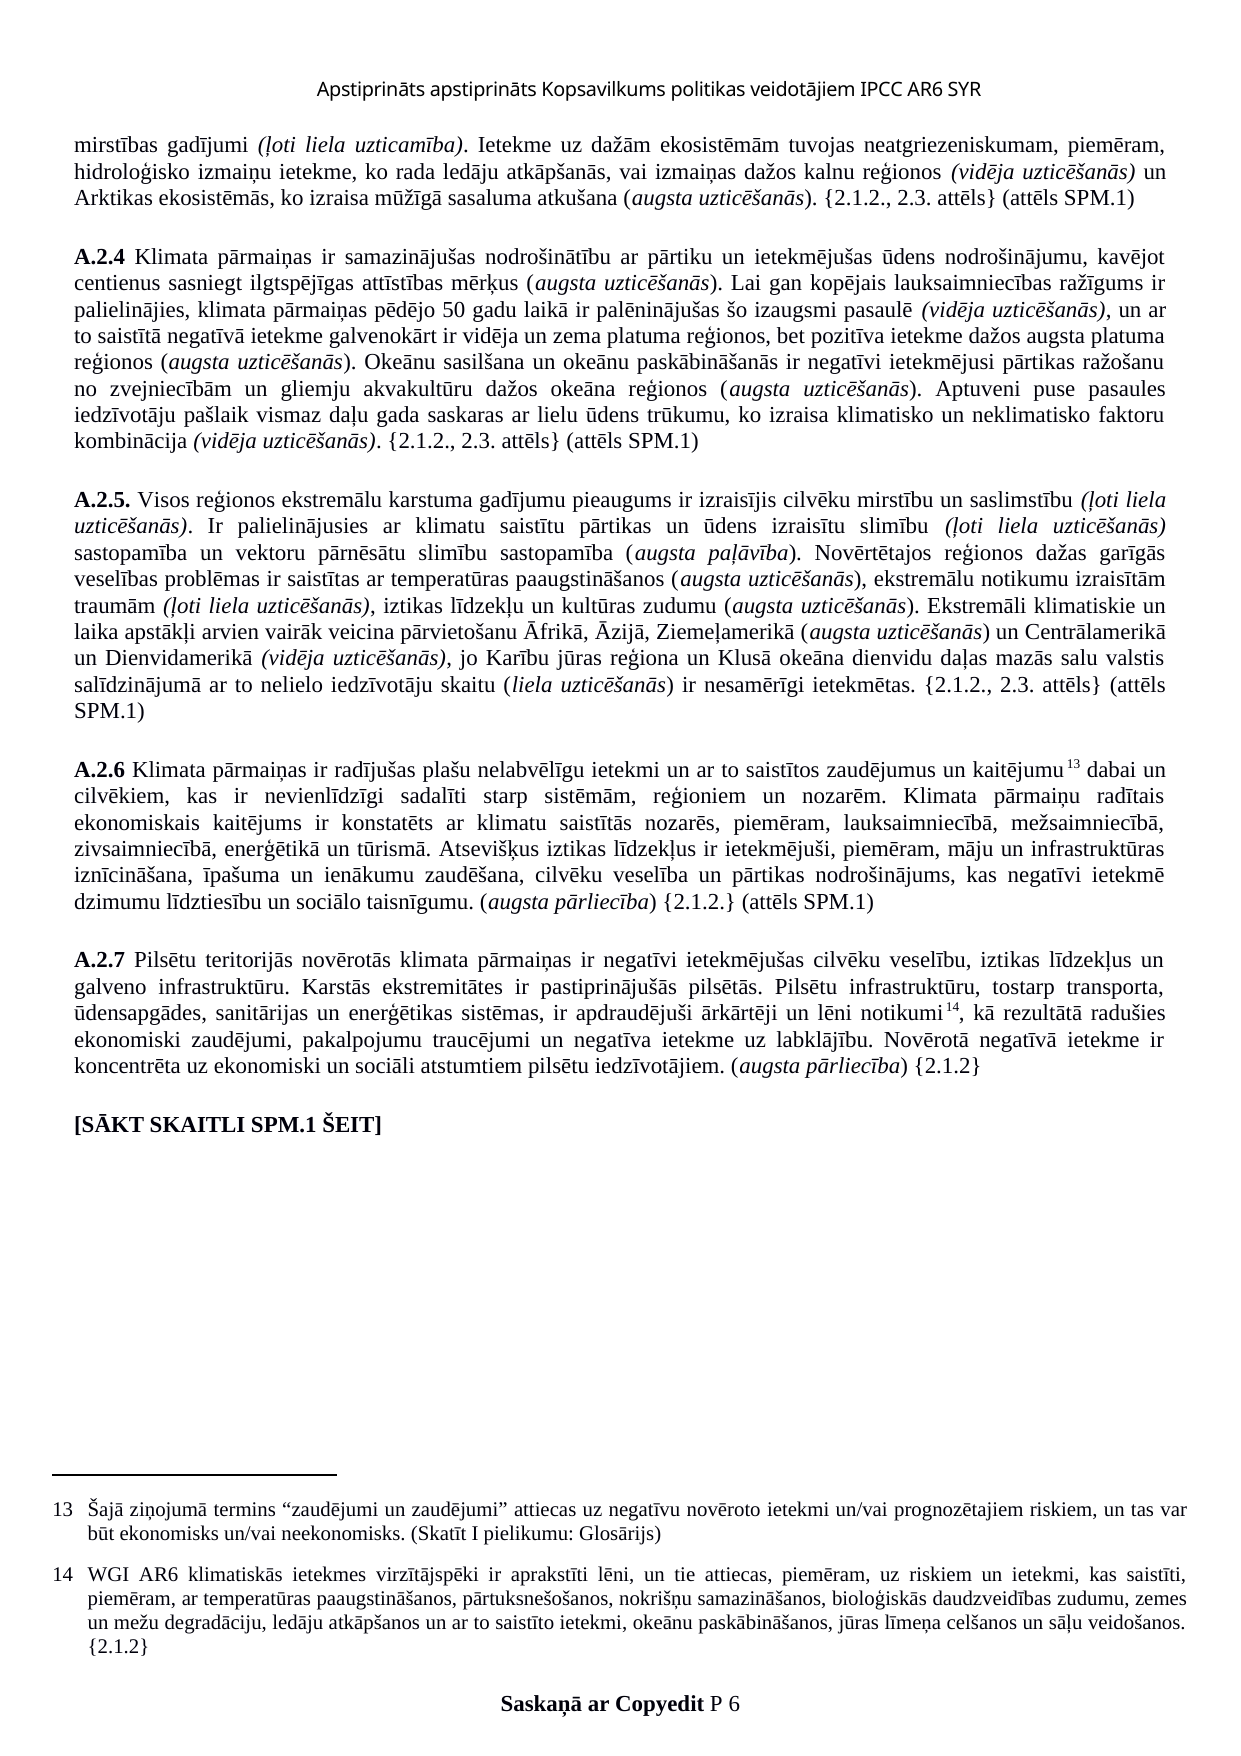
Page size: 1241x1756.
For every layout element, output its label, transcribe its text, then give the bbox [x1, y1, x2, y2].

text Šajā ziņojumā termins “zaudējumi un zaudējumi” attiecas uz negatīvu novēroto ietekmi un/vai prognozētajiem riskiem, un tas var būt ekonomisks un/vai neekonomisks. (Skatīt I pielikumu: Glosārijs) [52, 1497, 1188, 1545]
text A.2.5. Visos reģionos ekstremālu karstuma gadījumu pieaugums ir izraisījis cilvēku mirstību un saslimstību (ļoti liela uzticēšanās). Ir palielinājusies ar klimatu saistītu pārtikas un ūdens izraisītu slimību (ļoti liela uzticēšanās) sastopamība un vektoru pārnēsātu slimību sastopamība (augsta paļāvība). Novērtētajos reģionos dažas garīgās veselības problēmas ir saistītas ar temperatūras paaugstināšanos (augsta uzticēšanās), ekstremālu notikumu izraisītām traumām (ļoti liela uzticēšanās), iztikas līdzekļu un kultūras zudumu (augsta uzticēšanās). Ekstremāli klimatiskie un laika apstākļi arvien vairāk veicina pārvietošanu Āfrikā, Āzijā, Ziemeļamerikā (augsta uzticēšanās) un Centrālamerikā un Dienvidamerikā (vidēja uzticēšanās), jo Karību jūras reģiona un Klusā okeāna dienvidu daļas mazās salu valstis salīdzinājumā ar to nelielo iedzīvotāju skaitu (liela uzticēšanās) ir nesamērīgi ietekmētas. {2.1.2., 2.3. attēls} (attēls SPM.1) [74, 486, 1166, 723]
text A.2.6 Klimata pārmaiņas ir radījušas plašu nelabvēlīgu ietekmi un ar to saistītos zaudējumus un kaitējumu dabai un cilvēkiem, kas ir nevienlīdzīgi sadalīti starp sistēmām, reģioniem un nozarēm. Klimata pārmaiņu radītais ekonomiskais kaitējums ir konstatēts ar klimatu saistītās nozarēs, piemēram, lauksaimniecībā, mežsaimniecībā, zivsaimniecībā, enerģētikā un tūrismā. Atsevišķus iztikas līdzekļus ir ietekmējuši, piemēram, māju un infrastruktūras iznīcināšana, īpašuma un ienākumu zaudēšana, cilvēku veselība un pārtikas nodrošinājums, kas negatīvi ietekmē dzimumu līdztiesību un sociālo taisnīgumu. (augsta pārliecība) {2.1.2.} (attēls SPM.1) [74, 756, 1166, 914]
text WGI AR6 klimatiskās ietekmes virzītājspēki ir aprakstīti lēni, un tie attiecas, piemēram, uz riskiem un ietekmi, kas saistīti, piemēram, ar temperatūras paaugstināšanos, pārtuksnešošanos, nokrišņu samazināšanos, bioloģiskās daudzveidības zudumu, zemes un mežu degradāciju, ledāju atkāpšanos un ar to saistīto ietekmi, okeānu paskābināšanos, jūras līmeņa celšanos un sāļu veidošanos. {2.1.2} [52, 1562, 1188, 1658]
text A.2.4 Klimata pārmaiņas ir samazinājušas nodrošinātību ar pārtiku un ietekmējušas ūdens nodrošinājumu, kavējot centienus sasniegt ilgtspējīgas attīstības mērķus (augsta uzticēšanās). Lai gan kopējais lauksaimniecības ražīgums ir palielinājies, klimata pārmaiņas pēdējo 50 gadu laikā ir palēninājušas šo izaugsmi pasaulē (vidēja uzticēšanās), un ar to saistītā negatīvā ietekme galvenokārt ir vidēja un zema platuma reģionos, bet pozitīva ietekme dažos augsta platuma reģionos (augsta uzticēšanās). Okeānu sasilšana un okeānu paskābināšanās ir negatīvi ietekmējusi pārtikas ražošanu no zvejniecībām un gliemju akvakultūru dažos okeāna reģionos (augsta uzticēšanās). Aptuveni puse pasaules iedzīvotāju pašlaik vismaz daļu gada saskaras ar lielu ūdens trūkumu, ko izraisa klimatisko un neklimatisko faktoru kombinācija (vidēja uzticēšanās). {2.1.2., 2.3. attēls} (attēls SPM.1) [74, 243, 1166, 454]
text mirstības gadījumi (ļoti liela uzticamība). Ietekme uz dažām ekosistēmām tuvojas neatgriezeniskumam, piemēram, hidroloģisko izmaiņu ietekme, ko rada ledāju atkāpšanās, vai izmaiņas dažos kalnu reģionos (vidēja uzticēšanās) un Arktikas ekosistēmās, ko izraisa mūžīgā sasaluma atkušana (augsta uzticēšanās). {2.1.2., 2.3. attēls} (attēls SPM.1) [74, 131, 1166, 210]
text [SĀKT SKAITLI SPM.1 ŠEIT] [74, 1111, 1166, 1137]
text A.2.7 Pilsētu teritorijās novērotās klimata pārmaiņas ir negatīvi ietekmējušas cilvēku veselību, iztikas līdzekļus un galveno infrastruktūru. Karstās ekstremitātes ir pastiprinājušās pilsētās. Pilsētu infrastruktūru, tostarp transporta, ūdensapgādes, sanitārijas un enerģētikas sistēmas, ir apdraudējuši ārkārtēji un lēni notikumi, kā rezultātā radušies ekonomiski zaudējumi, pakalpojumu traucējumi un negatīva ietekme uz labklājību. Novērotā negatīvā ietekme ir koncentrēta uz ekonomiski un sociāli atstumtiem pilsētu iedzīvotājiem. (augsta pārliecība) {2.1.2} [74, 947, 1166, 1078]
